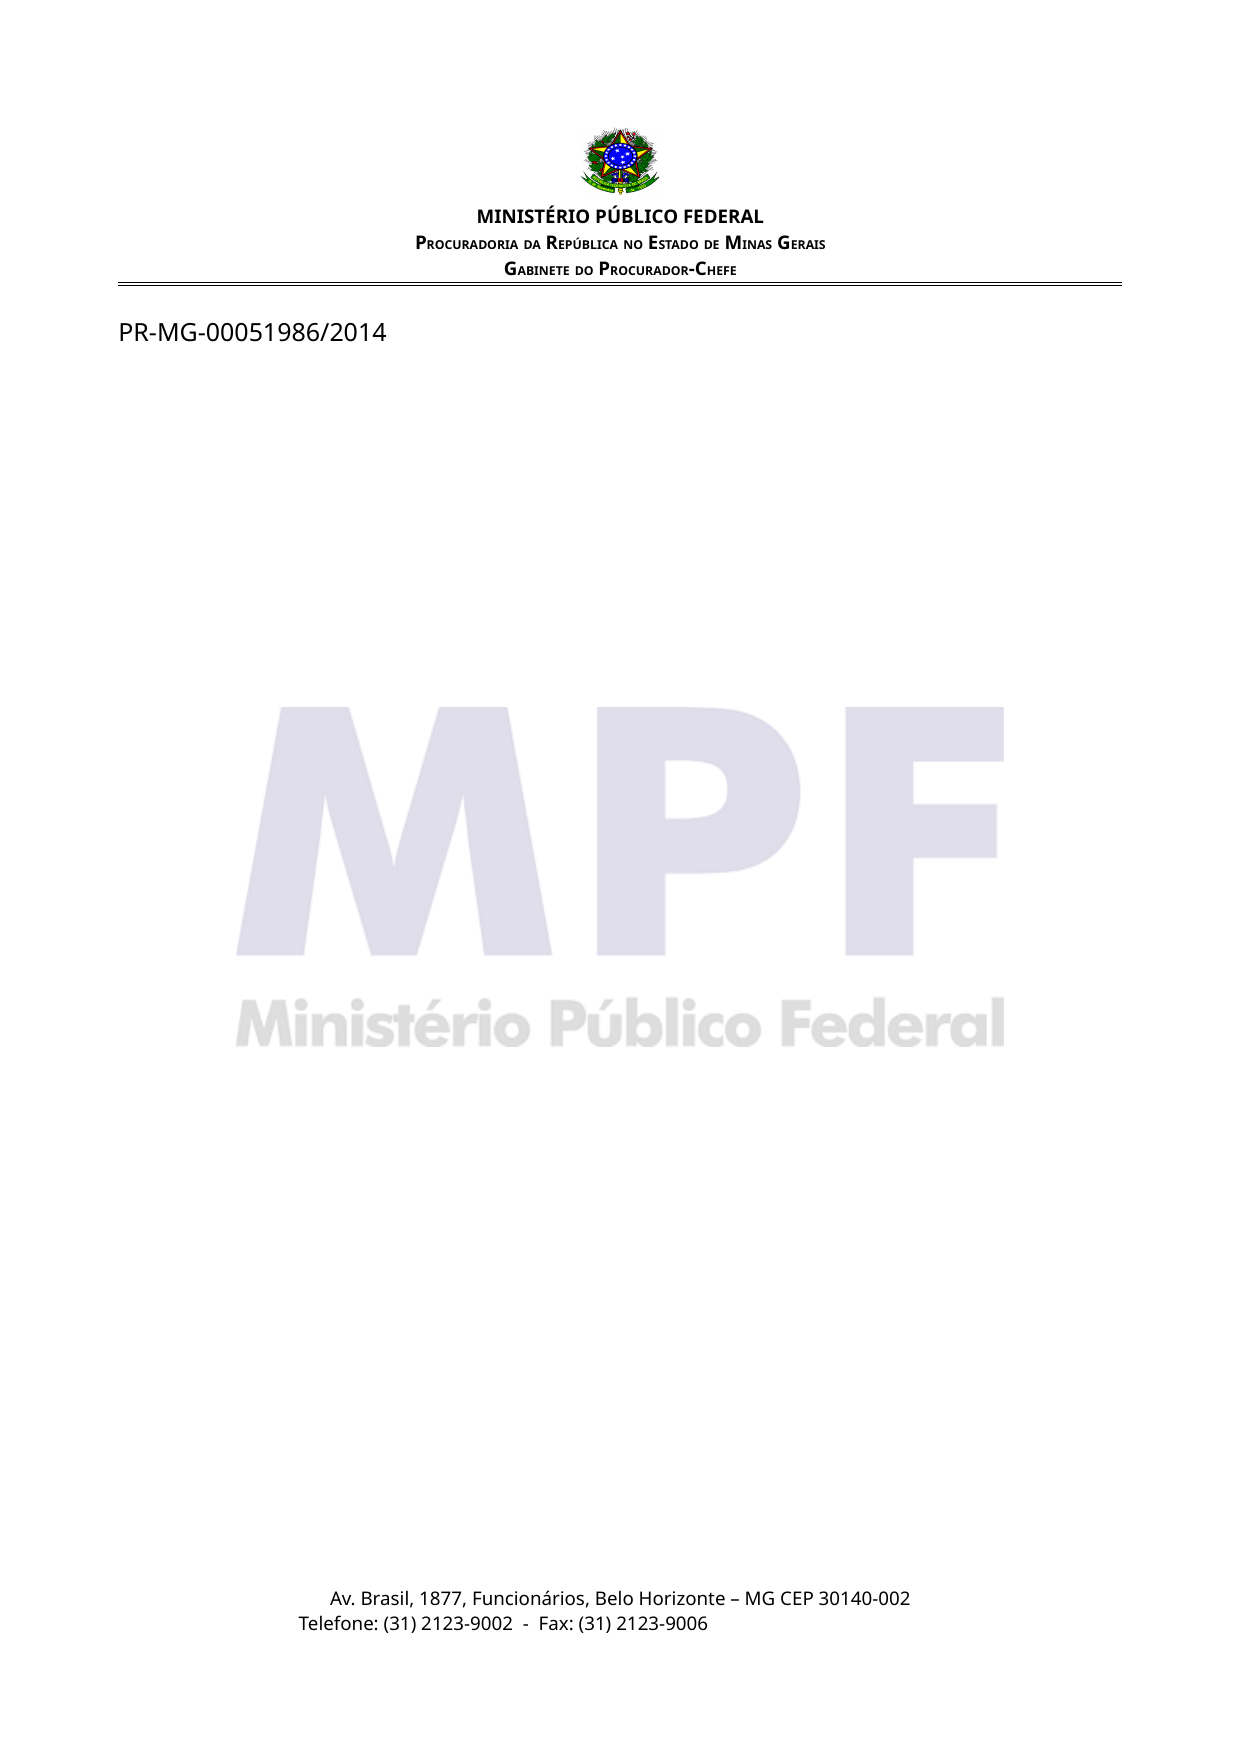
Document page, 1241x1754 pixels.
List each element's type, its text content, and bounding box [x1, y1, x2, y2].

picture [236, 707, 1004, 1047]
text PR-MG-00051986/2014 [118, 314, 1122, 348]
picture [581, 127, 660, 195]
